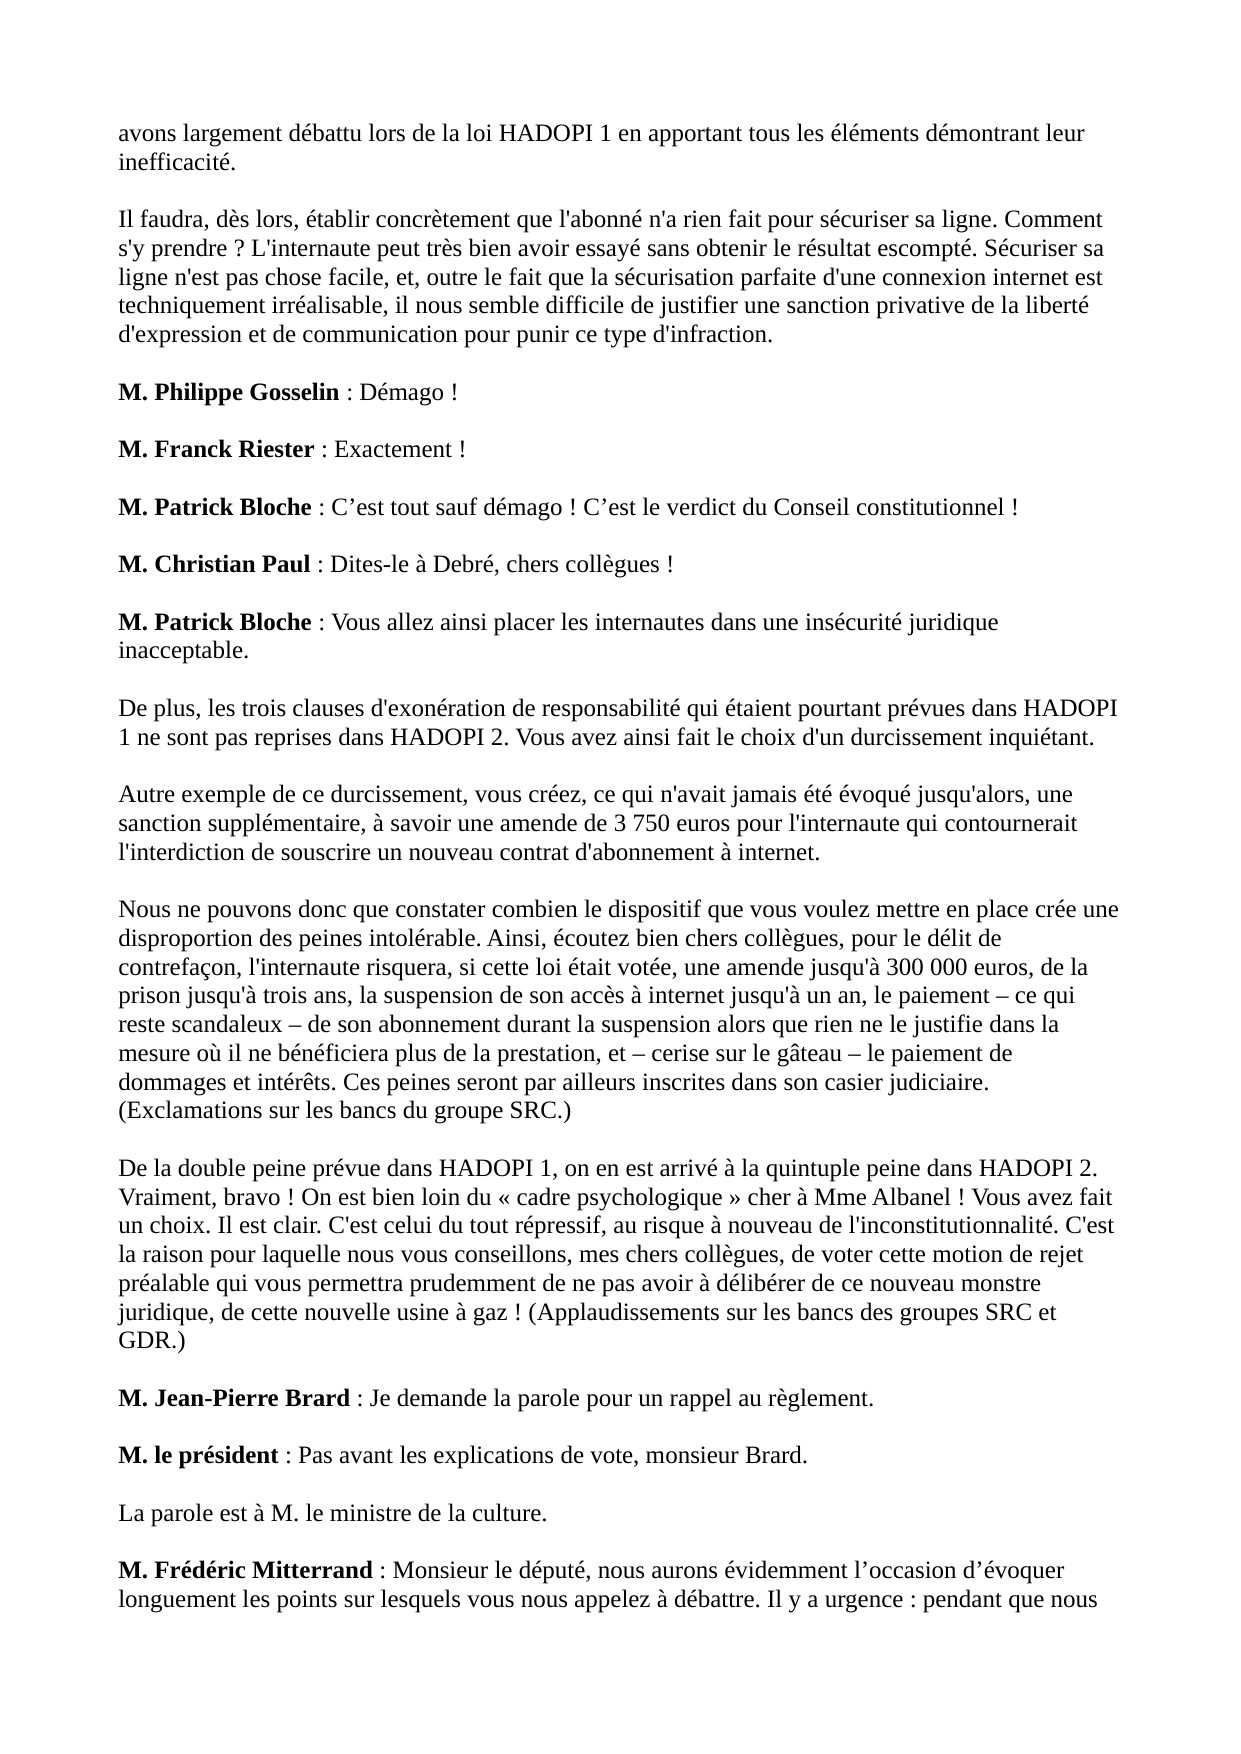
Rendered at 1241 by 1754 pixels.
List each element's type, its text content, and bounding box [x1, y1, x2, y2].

text M. le président : Pas avant les explications de vote, monsieur Brard. [118, 1441, 1122, 1469]
text M. Frédéric Mitterrand : Monsieur le député, nous aurons évidemment l’occasion d’évoquer longuement les points sur lesquels vous nous appelez à débattre. Il y a urgence : pendant que nous [118, 1556, 1122, 1613]
text M. Franck Riester : Exactement ! [118, 434, 1122, 463]
text Il faudra, dès lors, établir concrètement que l'abonné n'a rien fait pour sécuriser sa ligne. Comment s'y prendre ? L'internaute peut très bien avoir essayé sans obtenir le résultat escompté. Sécuriser sa ligne n'est pas chose facile, et, outre le fait que la sécurisation parfaite d'une connexion internet est techniquement irréalisable, il nous semble difficile de justifier une sanction privative de la liberté d'expression et de communication pour punir ce type d'infraction. [118, 204, 1122, 348]
text M. Patrick Bloche : Vous allez ainsi placer les internautes dans une insécurité juridique inacceptable. [118, 607, 1122, 664]
text avons largement débattu lors de la loi HADOPI 1 en apportant tous les éléments démontrant leur inefficacité. [118, 118, 1122, 176]
text De la double peine prévue dans HADOPI 1, on en est arrivé à la quintuple peine dans HADOPI 2. Vraiment, bravo ! On est bien loin du « cadre psychologique » cher à Mme Albanel ! Vous avez fait un choix. Il est clair. C'est celui du tout répressif, au risque à nouveau de l'inconstitutionnalité. C'est la raison pour laquelle nous vous conseillons, mes chers collègues, de voter cette motion de rejet préalable qui vous permettra prudemment de ne pas avoir à délibérer de ce nouveau monstre juridique, de cette nouvelle usine à gaz ! (Applaudissements sur les bancs des groupes SRC et GDR.) [118, 1153, 1122, 1354]
text M. Patrick Bloche : C’est tout sauf démago ! C’est le verdict du Conseil constitutionnel ! [118, 492, 1122, 521]
text M. Christian Paul : Dites-le à Debré, chers collègues ! [118, 549, 1122, 578]
text Nous ne pouvons donc que constater combien le dispositif que vous voulez mettre en place crée une disproportion des peines intolérable. Ainsi, écoutez bien chers collègues, pour le délit de contrefaçon, l'internaute risquera, si cette loi était votée, une amende jusqu'à 300 000 euros, de la prison jusqu'à trois ans, la suspension de son accès à internet jusqu'à un an, le paiement – ce qui reste scandaleux – de son abonnement durant la suspension alors que rien ne le justifie dans la mesure où il ne bénéficiera plus de la prestation, et – cerise sur le gâteau – le paiement de dommages et intérêts. Ces peines seront par ailleurs inscrites dans son casier judiciaire. (Exclamations sur les bancs du groupe SRC.) [118, 894, 1122, 1124]
text M. Philippe Gosselin : Démago ! [118, 377, 1122, 406]
text De plus, les trois clauses d'exonération de responsabilité qui étaient pourtant prévues dans HADOPI 1 ne sont pas reprises dans HADOPI 2. Vous avez ainsi fait le choix d'un durcissement inquiétant. [118, 693, 1122, 751]
text La parole est à M. le ministre de la culture. [118, 1498, 1122, 1527]
text Autre exemple de ce durcissement, vous créez, ce qui n'avait jamais été évoqué jusqu'alors, une sanction supplémentaire, à savoir une amende de 3 750 euros pour l'internaute qui contournerait l'interdiction de souscrire un nouveau contrat d'abonnement à internet. [118, 779, 1122, 866]
text M. Jean-Pierre Brard : Je demande la parole pour un rappel au règlement. [118, 1383, 1122, 1412]
